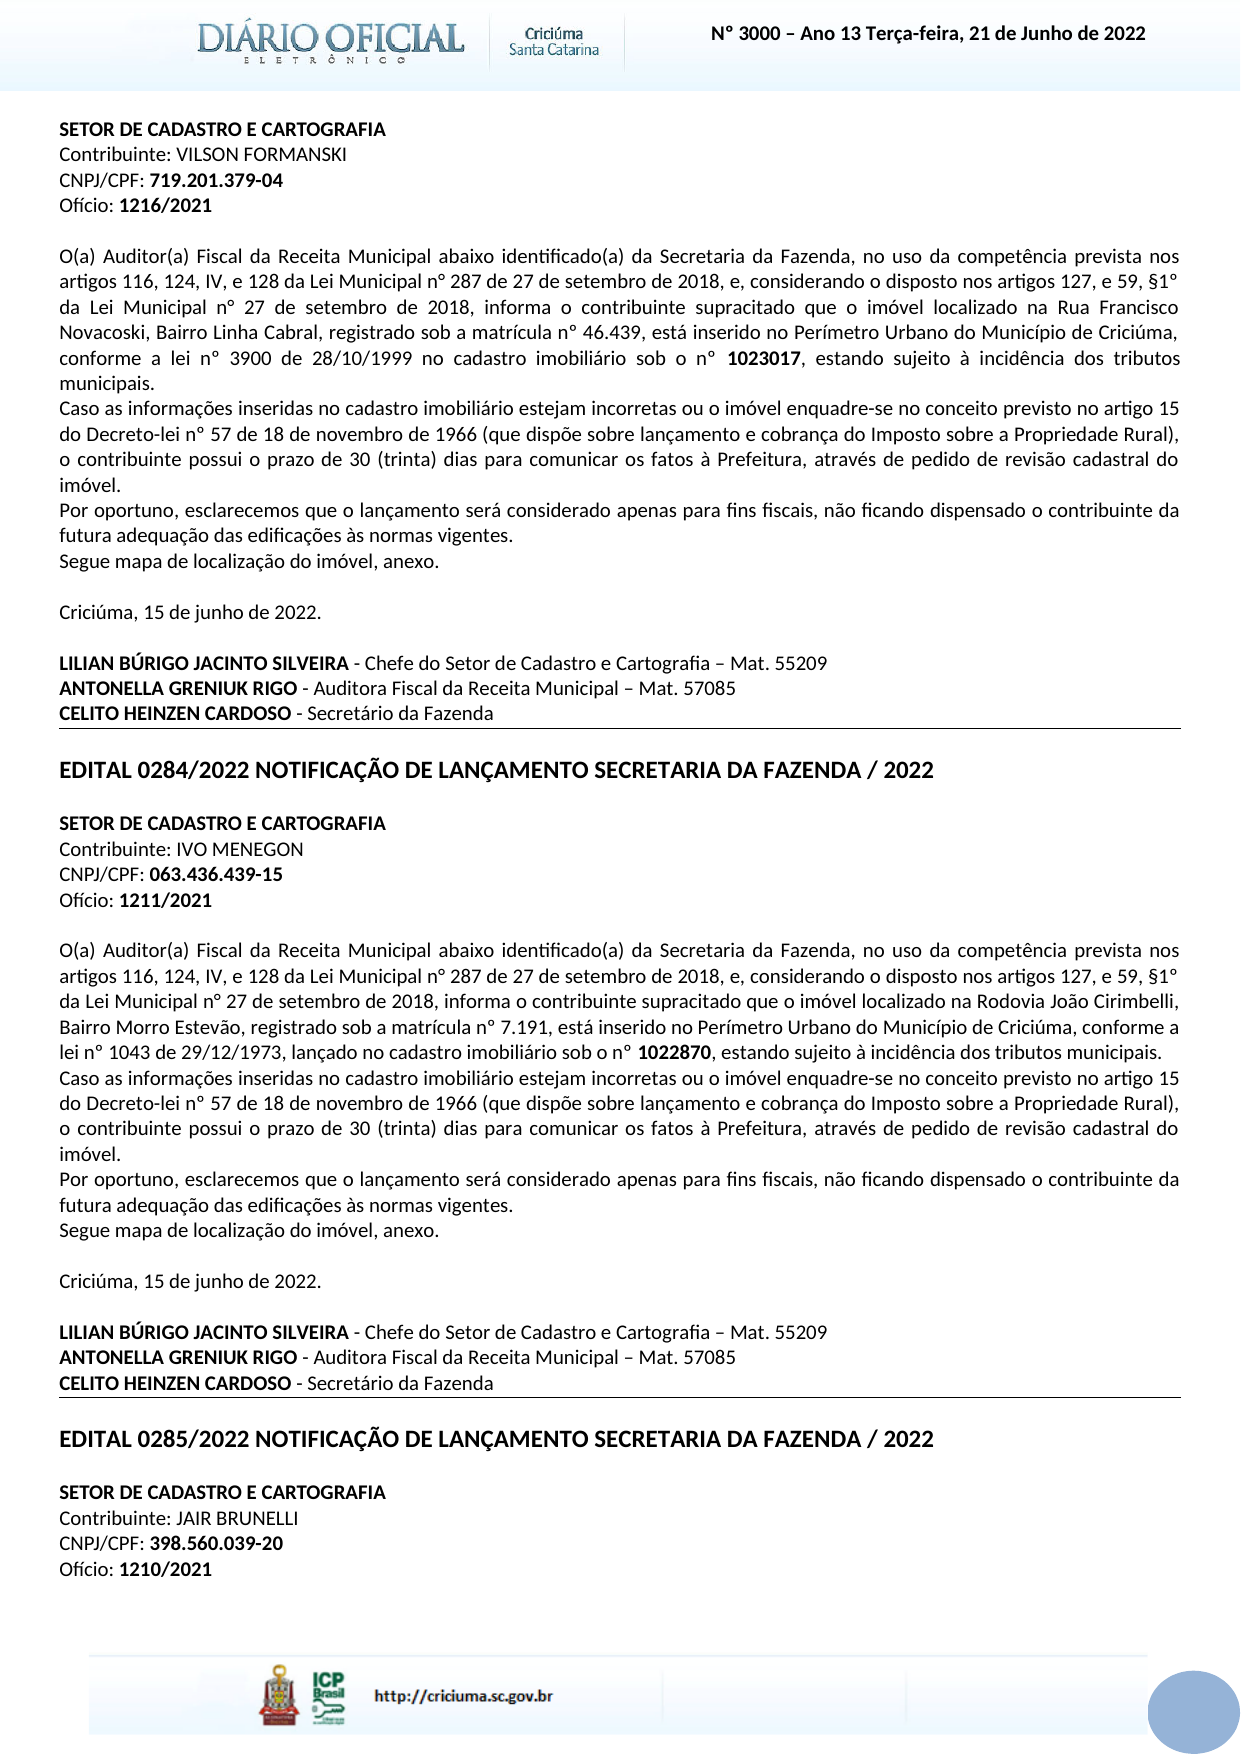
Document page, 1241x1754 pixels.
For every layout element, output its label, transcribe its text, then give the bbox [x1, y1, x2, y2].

text ANTONELLA GRENIUK RIGO - Auditora Fiscal da Receita Municipal – Mat. 57085 [59, 1344, 1181, 1370]
text O(a) Auditor(a) Fiscal da Receita Municipal abaixo identificado(a) da Secretaria da Fazenda, no uso da competência prevista nos artigos 116, 124, IV, e 128 da Lei Municipal n° 287 de 27 de setembro de 2018, e, considerando o disposto nos artigos 127, e 59, §1º da Lei Municipal n° 27 de setembro de 2018, informa o contribuinte supracitado que o imóvel localizado na Rodovia João Cirimbelli, Bairro Morro Estevão, registrado sob a matrícula nº 7.191, está inserido no Perímetro Urbano do Município de Criciúma, conforme a lei nº 1043 de 29/12/1973, lançado no cadastro imobiliário sob o nº 1022870, estando sujeito à incidência dos tributos municipais. [59, 938, 1181, 1065]
text Setor de Cadastro e Cartografia [59, 811, 1181, 836]
text Contribuinte: JAIR BRUNELLI [59, 1505, 1181, 1530]
text Setor de Cadastro e Cartografia [59, 116, 1181, 141]
text Setor de Cadastro e Cartografia [59, 1479, 1181, 1505]
text Criciúma, 15 de junho de 2022. [59, 599, 1181, 624]
text LILIAN BÚRIGO JACINTO SILVEIRA - Chefe do Setor de Cadastro e Cartografia – Mat. 55209 [59, 650, 1181, 675]
text Segue mapa de localização do imóvel, anexo. [59, 1217, 1181, 1243]
text CELITO HEINZEN CARDOSO - Secretário da Fazenda [59, 1370, 1181, 1397]
text Ofício: 1216/2021 [59, 192, 1181, 218]
text ANTONELLA GRENIUK RIGO - Auditora Fiscal da Receita Municipal – Mat. 57085 [59, 675, 1181, 701]
text Caso as informações inseridas no cadastro imobiliário estejam incorretas ou o imóvel enquadre-se no conceito previsto no artigo 15 do Decreto-lei nº 57 de 18 de novembro de 1966 (que dispõe sobre lançamento e cobrança do Imposto sobre a Propriedade Rural), o contribuinte possui o prazo de 30 (trinta) dias para comunicar os fatos à Prefeitura, através de pedido de revisão cadastral do imóvel. [59, 1065, 1181, 1166]
text Criciúma, 15 de junho de 2022. [59, 1268, 1181, 1293]
text EDITAL 0285/2022 NOTIFICAÇÃO DE LANÇAMENTO SECRETARIA DA FAZENDA / 2022 [59, 1424, 1181, 1454]
text LILIAN BÚRIGO JACINTO SILVEIRA - Chefe do Setor de Cadastro e Cartografia – Mat. 55209 [59, 1319, 1181, 1344]
text Contribuinte: IVO MENEGON [59, 836, 1181, 861]
text Por oportuno, esclarecemos que o lançamento será considerado apenas para fins fiscais, não ficando dispensado o contribuinte da futura adequação das edificações às normas vigentes. [59, 497, 1181, 548]
text CNPJ/CPF: 719.201.379-04 [59, 167, 1181, 192]
text CELITO HEINZEN CARDOSO - Secretário da Fazenda [59, 701, 1181, 728]
text CNPJ/CPF: 398.560.039-20 [59, 1530, 1181, 1556]
text EDITAL 0284/2022 NOTIFICAÇÃO DE LANÇAMENTO SECRETARIA DA FAZENDA / 2022 [59, 754, 1181, 785]
text CNPJ/CPF: 063.436.439-15 [59, 861, 1181, 887]
text Por oportuno, esclarecemos que o lançamento será considerado apenas para fins fiscais, não ficando dispensado o contribuinte da futura adequação das edificações às normas vigentes. [59, 1166, 1181, 1217]
text Ofício: 1211/2021 [59, 887, 1181, 912]
text O(a) Auditor(a) Fiscal da Receita Municipal abaixo identificado(a) da Secretaria da Fazenda, no uso da competência prevista nos artigos 116, 124, IV, e 128 da Lei Municipal n° 287 de 27 de setembro de 2018, e, considerando o disposto nos artigos 127, e 59, §1º da Lei Municipal n° 27 de setembro de 2018, informa o contribuinte supracitado que o imóvel localizado na Rua Francisco Novacoski, Bairro Linha Cabral, registrado sob a matrícula nº 46.439, está inserido no Perímetro Urbano do Município de Criciúma, conforme a lei nº 3900 de 28/10/1999 no cadastro imobiliário sob o nº 1023017, estando sujeito à incidência dos tributos municipais. [59, 243, 1181, 396]
text Ofício: 1210/2021 [59, 1556, 1181, 1581]
text Segue mapa de localização do imóvel, anexo. [59, 548, 1181, 573]
text Contribuinte: VILSON FORMANSKI [59, 141, 1181, 167]
text Caso as informações inseridas no cadastro imobiliário estejam incorretas ou o imóvel enquadre-se no conceito previsto no artigo 15 do Decreto-lei nº 57 de 18 de novembro de 1966 (que dispõe sobre lançamento e cobrança do Imposto sobre a Propriedade Rural), o contribuinte possui o prazo de 30 (trinta) dias para comunicar os fatos à Prefeitura, através de pedido de revisão cadastral do imóvel. [59, 396, 1181, 497]
